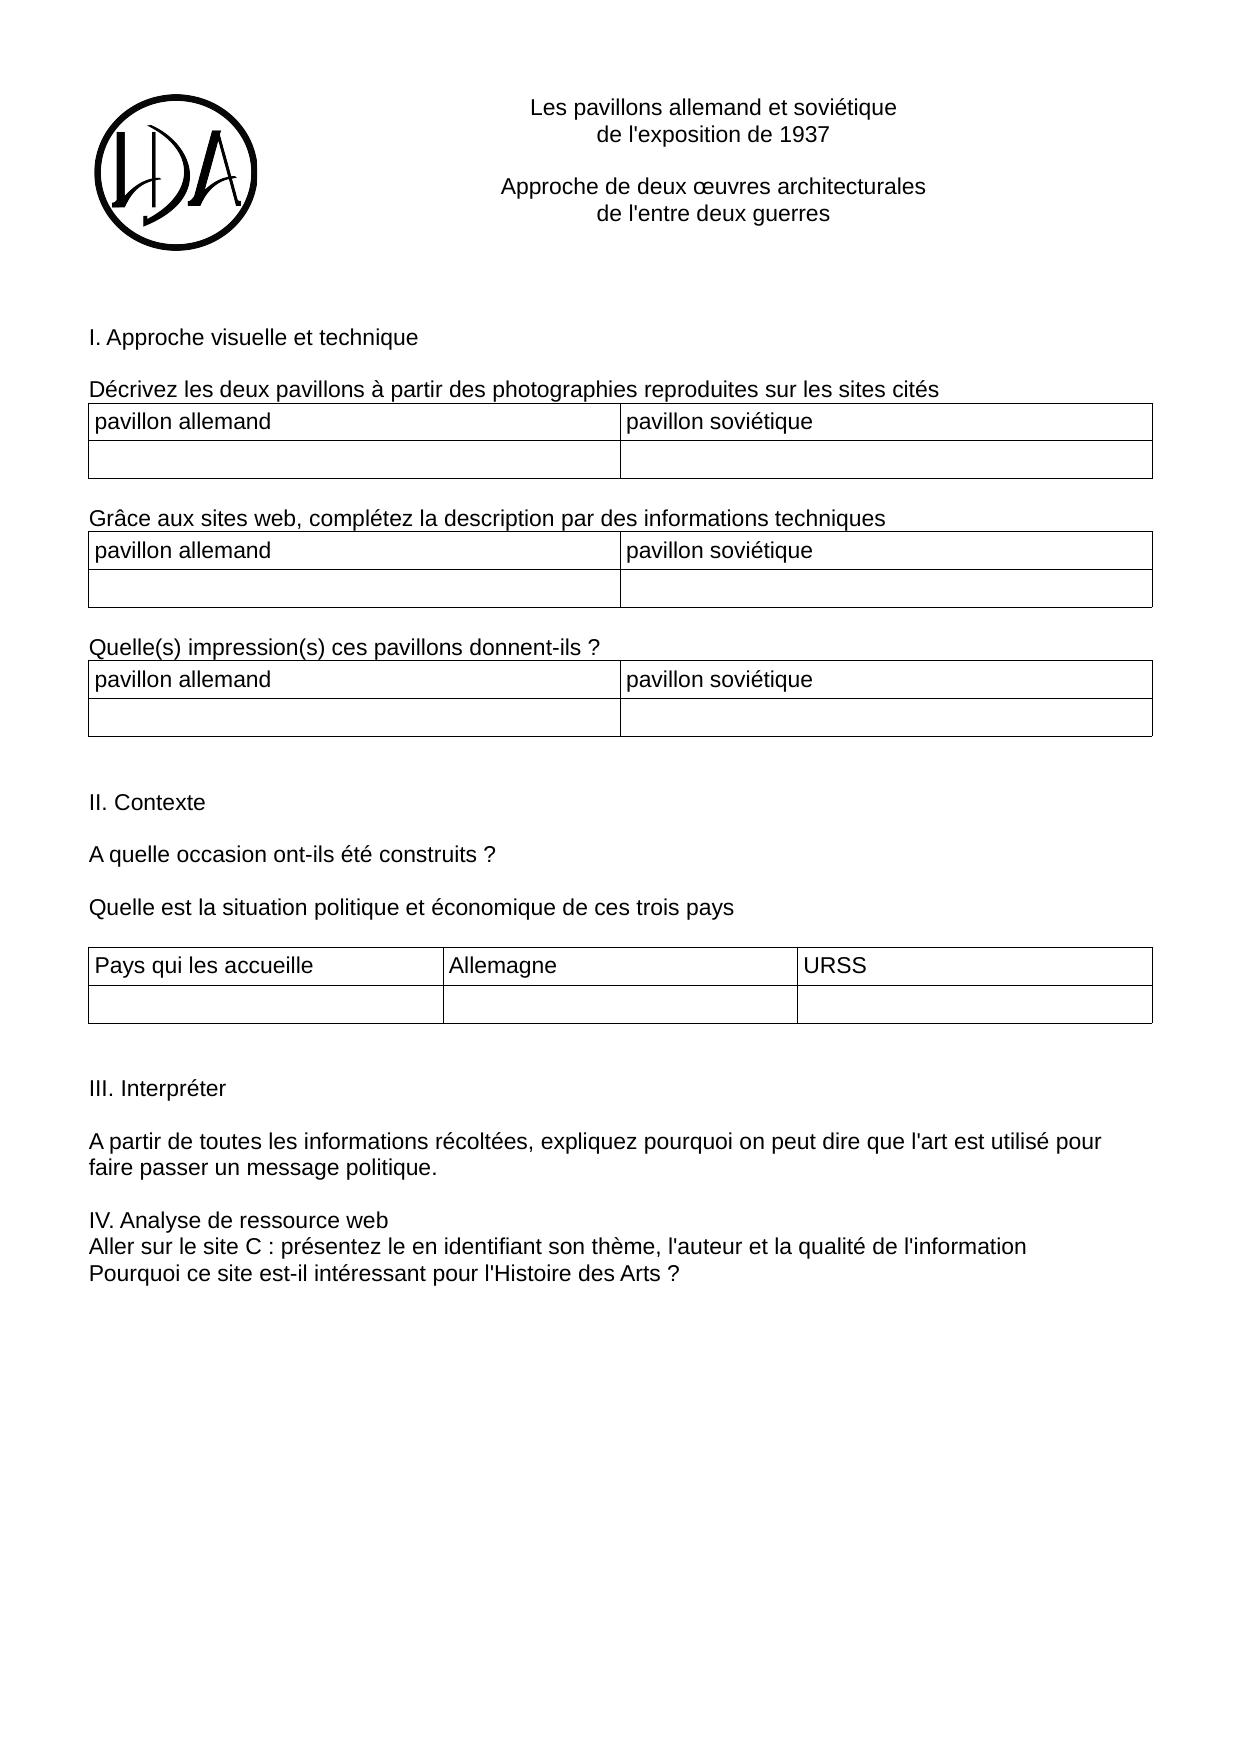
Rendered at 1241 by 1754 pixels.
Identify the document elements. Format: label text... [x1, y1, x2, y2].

text Aller sur le site C : présentez le en identifiant son thème, l'auteur et la qualité de l'information [88, 1233, 1152, 1260]
table_header URSS [798, 948, 1152, 984]
table_header pavillon soviétique [621, 532, 1152, 569]
picture [94, 94, 258, 251]
text A partir de toutes les informations récoltées, expliquez pourquoi on peut dire que l'art est utilisé pour faire passer un message politique. [88, 1128, 1152, 1181]
text Pourquoi ce site est-il intéressant pour l'Histoire des Arts ? [88, 1260, 1152, 1286]
text III. Interpréter [88, 1075, 1152, 1102]
text Décrivez les deux pavillons à partir des photographies reproduites sur les sites cités [88, 376, 1152, 402]
table_cell [798, 986, 1152, 1022]
text A quelle occasion ont-ils été construits ? [88, 841, 1152, 867]
table_header pavillon allemand [89, 532, 620, 569]
text I. Approche visuelle et technique [88, 323, 1152, 350]
table_cell [621, 570, 1152, 607]
table_header Pays qui les accueille [89, 948, 443, 984]
text Quelle est la situation politique et économique de ces trois pays [88, 894, 1152, 920]
table_cell [444, 986, 797, 1022]
text II. Contexte [88, 788, 1152, 815]
text Quelle(s) impression(s) ces pavillons donnent-ils ? [88, 633, 1152, 660]
text Grâce aux sites web, complétez la description par des informations techniques [88, 505, 1152, 531]
table_cell [89, 570, 620, 607]
table_cell [621, 441, 1152, 478]
table_header Les pavillons allemand et soviétique de l'exposition de 1937 Approche de deux œuvres architecturales de l'entre deux guerres [275, 89, 1152, 271]
table_cell [89, 699, 620, 736]
table_header pavillon allemand [89, 661, 620, 698]
table_header pavillon allemand [89, 404, 620, 440]
table_cell [89, 986, 443, 1022]
table_header pavillon soviétique [621, 661, 1152, 698]
table_header [89, 89, 275, 271]
table_header Allemagne [444, 948, 797, 984]
table_header pavillon soviétique [621, 404, 1152, 440]
table_cell [89, 441, 620, 478]
table_cell [621, 699, 1152, 736]
text IV. Analyse de ressource web [88, 1207, 1152, 1233]
